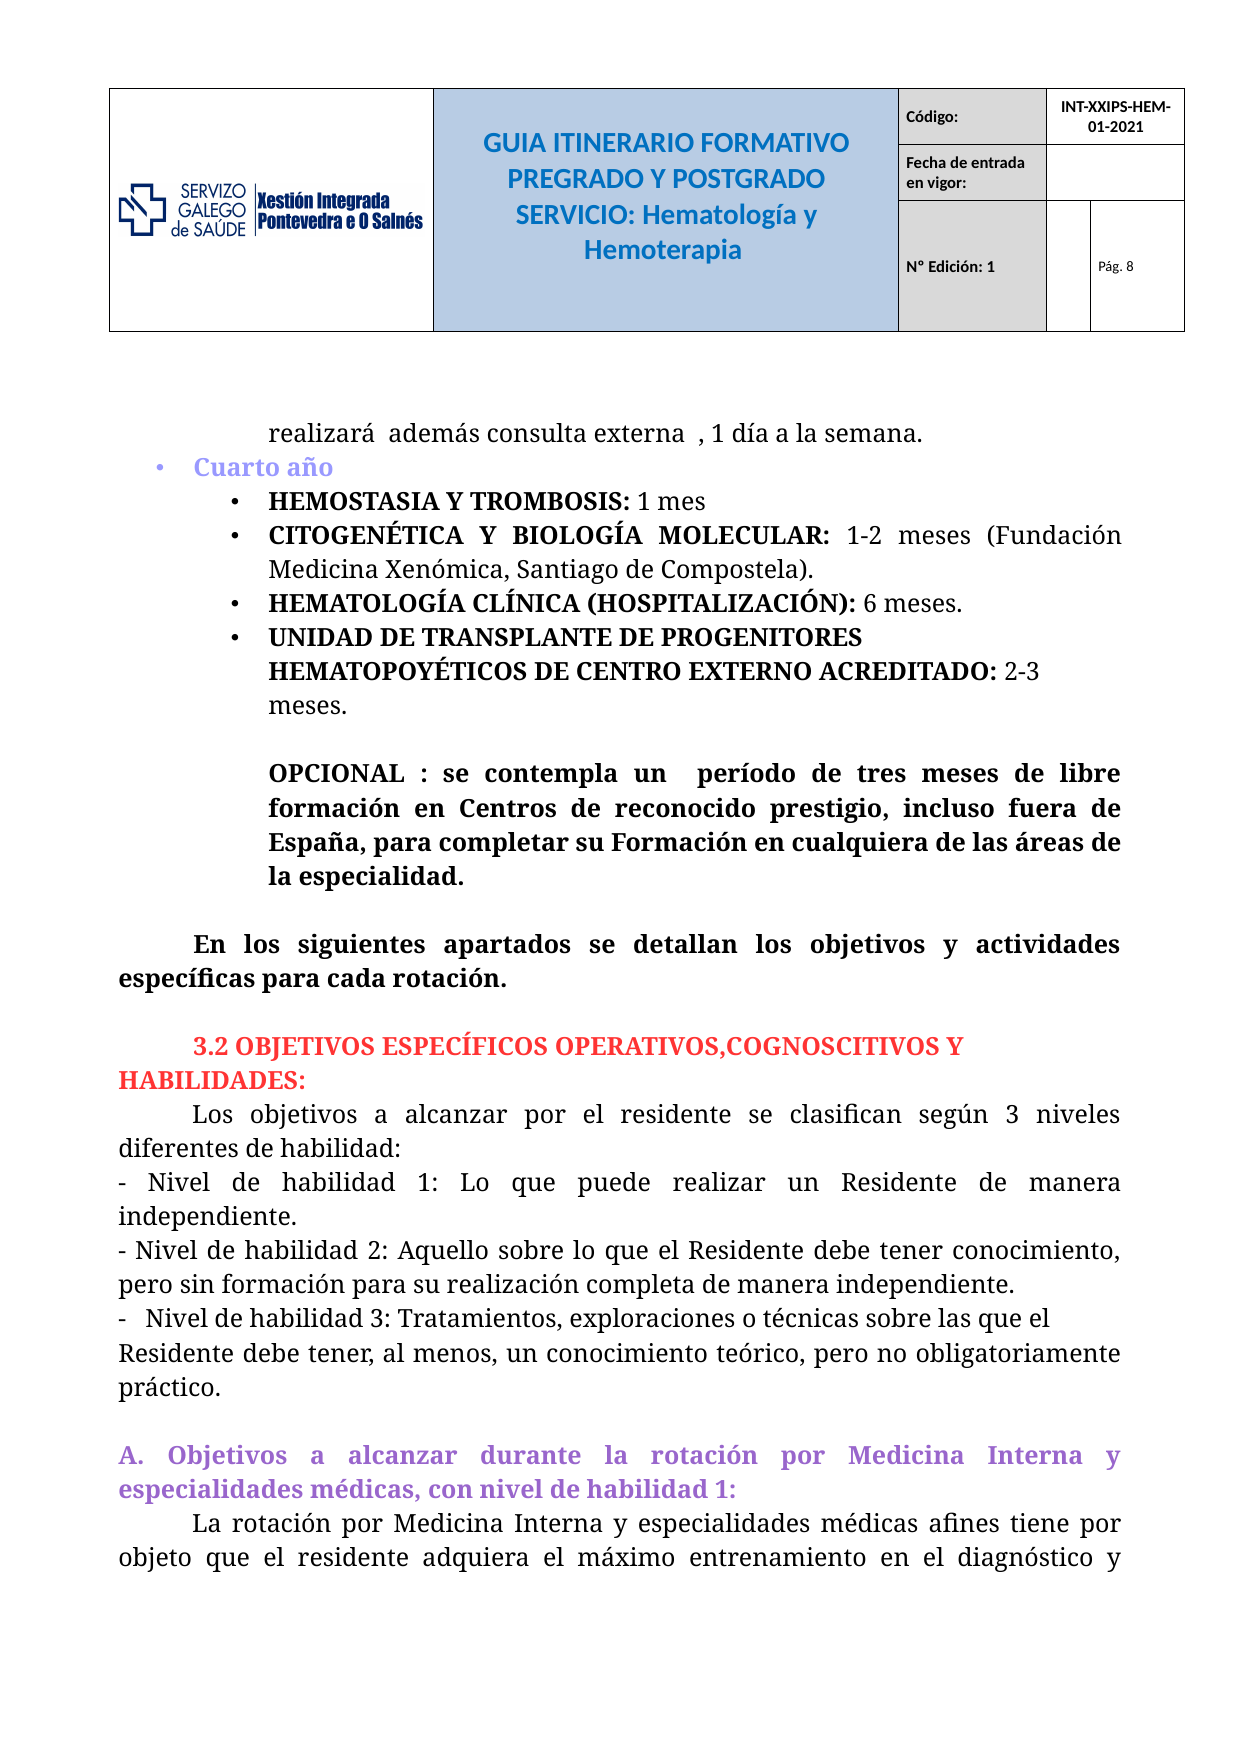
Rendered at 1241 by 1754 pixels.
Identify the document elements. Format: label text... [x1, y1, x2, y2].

text 3.2 OBJETIVOS ESPECÍFICOS OPERATIVOS,COGNOSCITIVOS Y [118, 1029, 1122, 1063]
text Los objetivos a alcanzar por el residente se clasifican según 3 niveles diferentes de habilidad: [118, 1097, 1122, 1165]
list Cuarto año [156, 449, 1122, 484]
text En los siguientes apartados se detallan los objetivos y actividades específicas para cada rotación. [118, 926, 1122, 994]
list HEMOSTASIA Y TROMBOSIS: 1 mes [231, 484, 1122, 518]
text - Nivel de habilidad 1: Lo que puede realizar un Residente de manera independiente. [118, 1165, 1122, 1233]
text La rotación por Medicina Interna y especialidades médicas afines tiene por objeto que el residente adquiera el máximo entrenamiento en el diagnóstico y [118, 1506, 1122, 1574]
list HEMATOLOGÍA CLÍNICA (HOSPITALIZACIÓN): 6 meses. [231, 586, 1122, 620]
text Residente debe tener, al menos, un conocimiento teórico, pero no obligatoriamente práctico. [118, 1335, 1122, 1403]
text - Nivel de habilidad 3: Tratamientos, exploraciones o técnicas sobre las que el [118, 1301, 1122, 1335]
text A. Objetivos a alcanzar durante la rotación por Medicina Interna y especialidades médicas, con nivel de habilidad 1: [118, 1437, 1122, 1506]
list CITOGENÉTICA Y BIOLOGÍA MOLECULAR: 1-2 meses (Fundación Medicina Xenómica, Santiago de Compostela). [231, 518, 1122, 586]
text - Nivel de habilidad 2: Aquello sobre lo que el Residente debe tener conocimiento, pero sin formación para su realización completa de manera independiente. [118, 1233, 1122, 1301]
list UNIDAD DE TRANSPLANTE DE PROGENITORES HEMATOPOYÉTICOS DE CENTRO EXTERNO ACREDITADO: 2-3 meses. [231, 620, 1122, 722]
list OPCIONAL : se contempla un período de tres meses de libre formación en Centros de reconocido prestigio, incluso fuera de España, para completar su Formación en cualquiera de las áreas de la especialidad. [231, 756, 1122, 892]
text HABILIDADES: [118, 1063, 1122, 1097]
list realizará además consulta externa , 1 día a la semana. [231, 416, 1122, 449]
picture [118, 183, 425, 237]
